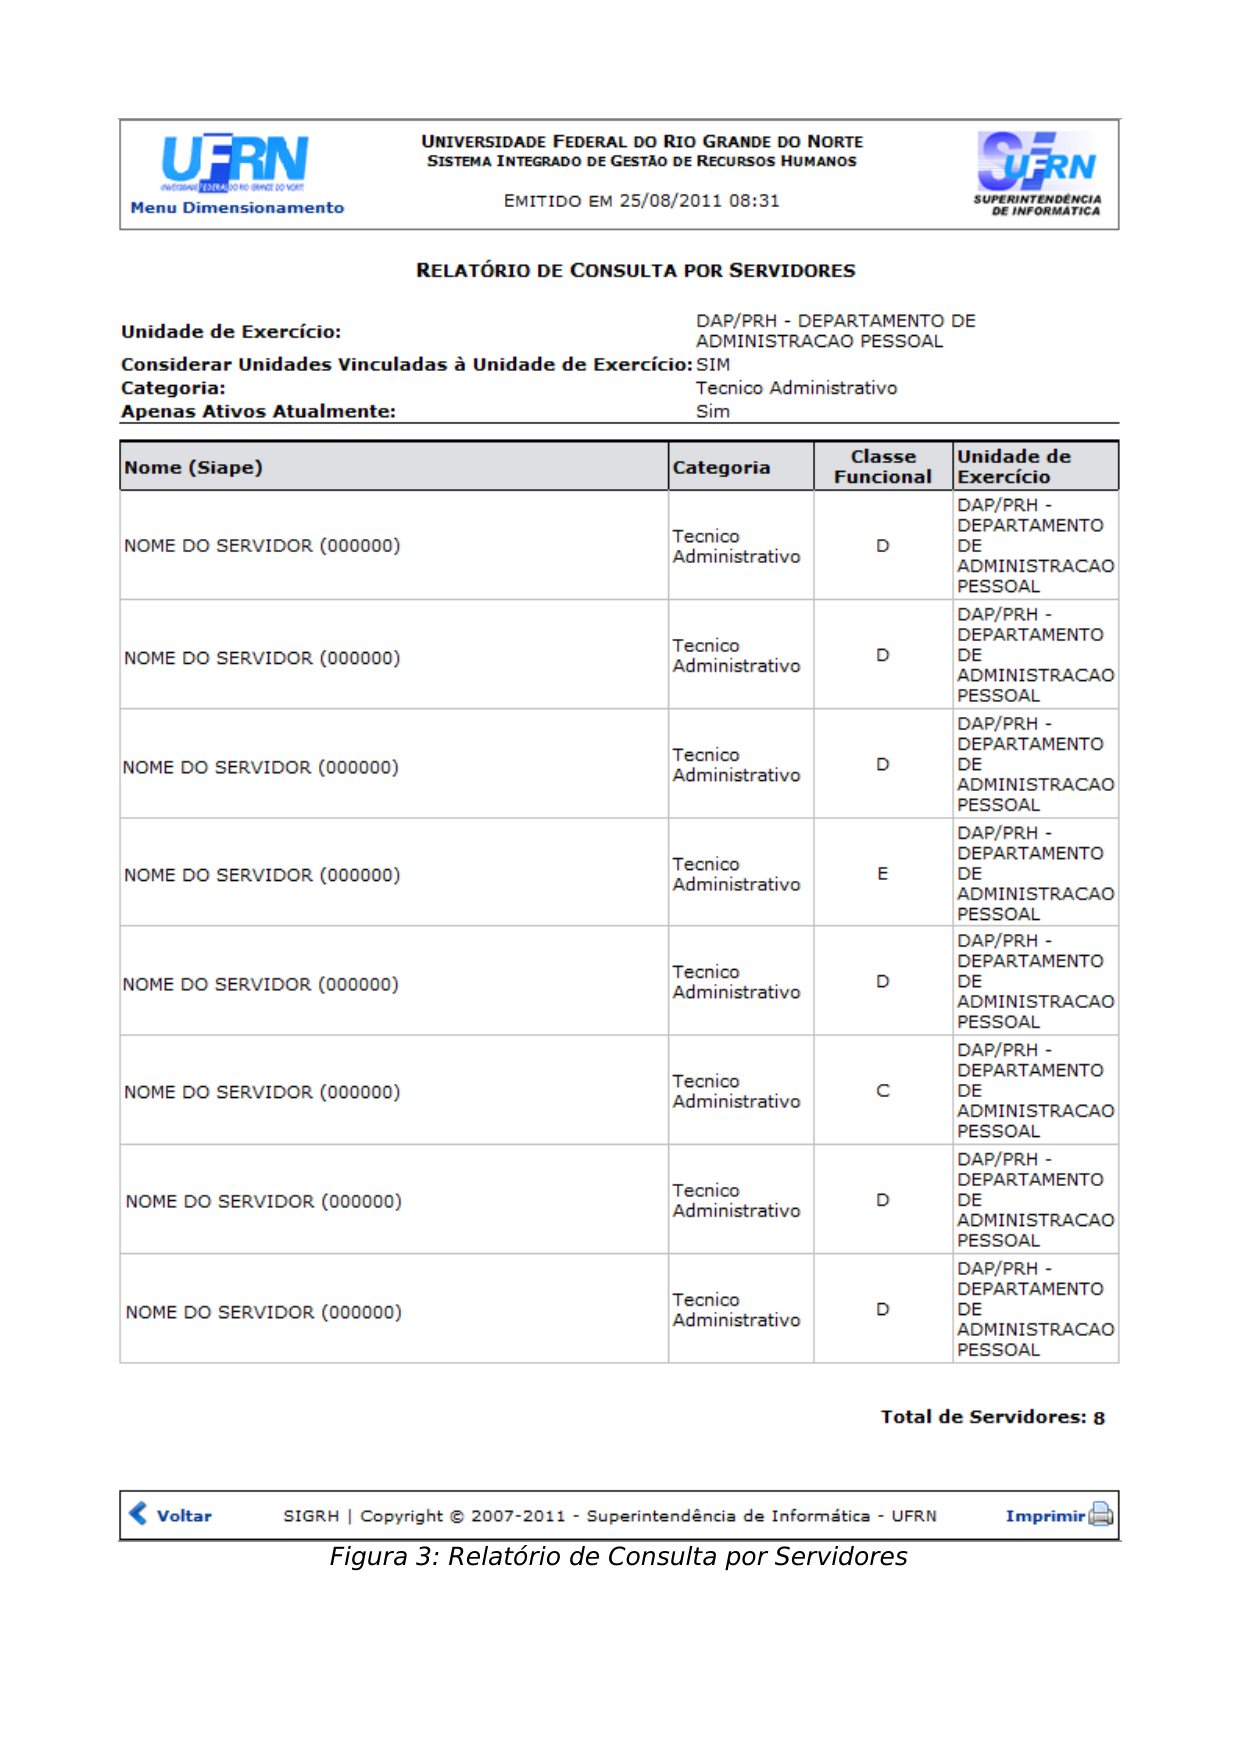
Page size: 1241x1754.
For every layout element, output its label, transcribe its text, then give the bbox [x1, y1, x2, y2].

picture [118, 118, 1123, 1542]
text Figura 3: Relatório de Consulta por Servidores [118, 1542, 1122, 1571]
